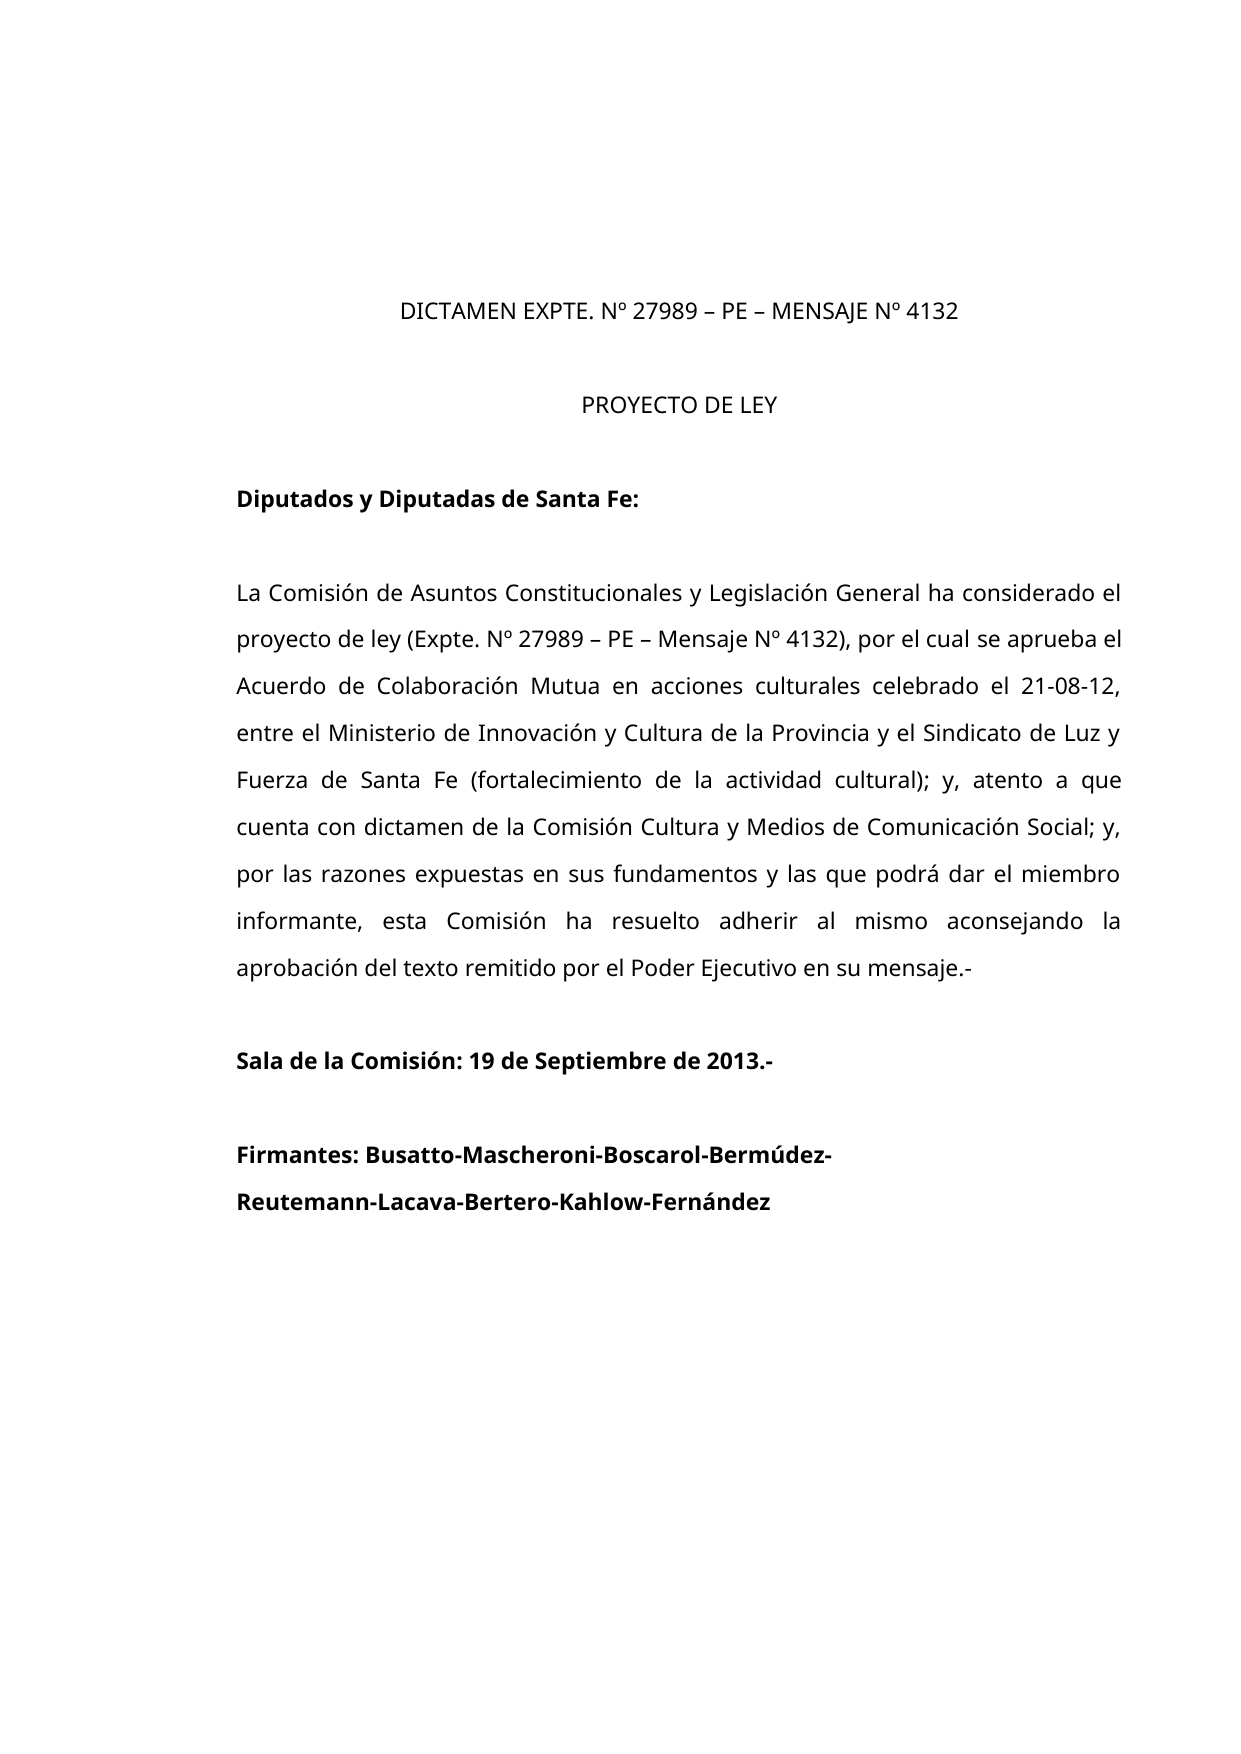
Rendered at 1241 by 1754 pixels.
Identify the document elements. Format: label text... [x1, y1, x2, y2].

text Diputados y Diputadas de Santa Fe: [236, 483, 1122, 514]
text Sala de la Comisión: 19 de Septiembre de 2013.- [236, 1045, 1122, 1077]
text La Comisión de Asuntos Constitucionales y Legislación General ha considerado el proyecto de ley (Expte. Nº 27989 – PE – Mensaje Nº 4132), por el cual se aprueba el Acuerdo de Colaboración Mutua en acciones culturales celebrado el 21-08-12, entre el Ministerio de Innovación y Cultura de la Provincia y el Sindicato de Luz y Fuerza de Santa Fe (fortalecimiento de la actividad cultural); y, atento a que cuenta con dictamen de la Comisión Cultura y Medios de Comunicación Social; y, por las razones expuestas en sus fundamentos y las que podrá dar el miembro informante, esta Comisión ha resuelto adherir al mismo aconsejando la aprobación del texto remitido por el Poder Ejecutivo en su mensaje.- [236, 577, 1122, 983]
text DICTAMEN EXPTE. Nº 27989 – PE – MENSAJE Nº 4132 [236, 295, 1122, 327]
text Reutemann-Lacava-Bertero-Kahlow-Fernández [236, 1186, 1122, 1217]
text Firmantes: Busatto-Mascheroni-Boscarol-Bermúdez- [236, 1139, 1122, 1170]
text PROYECTO DE LEY [236, 389, 1122, 420]
